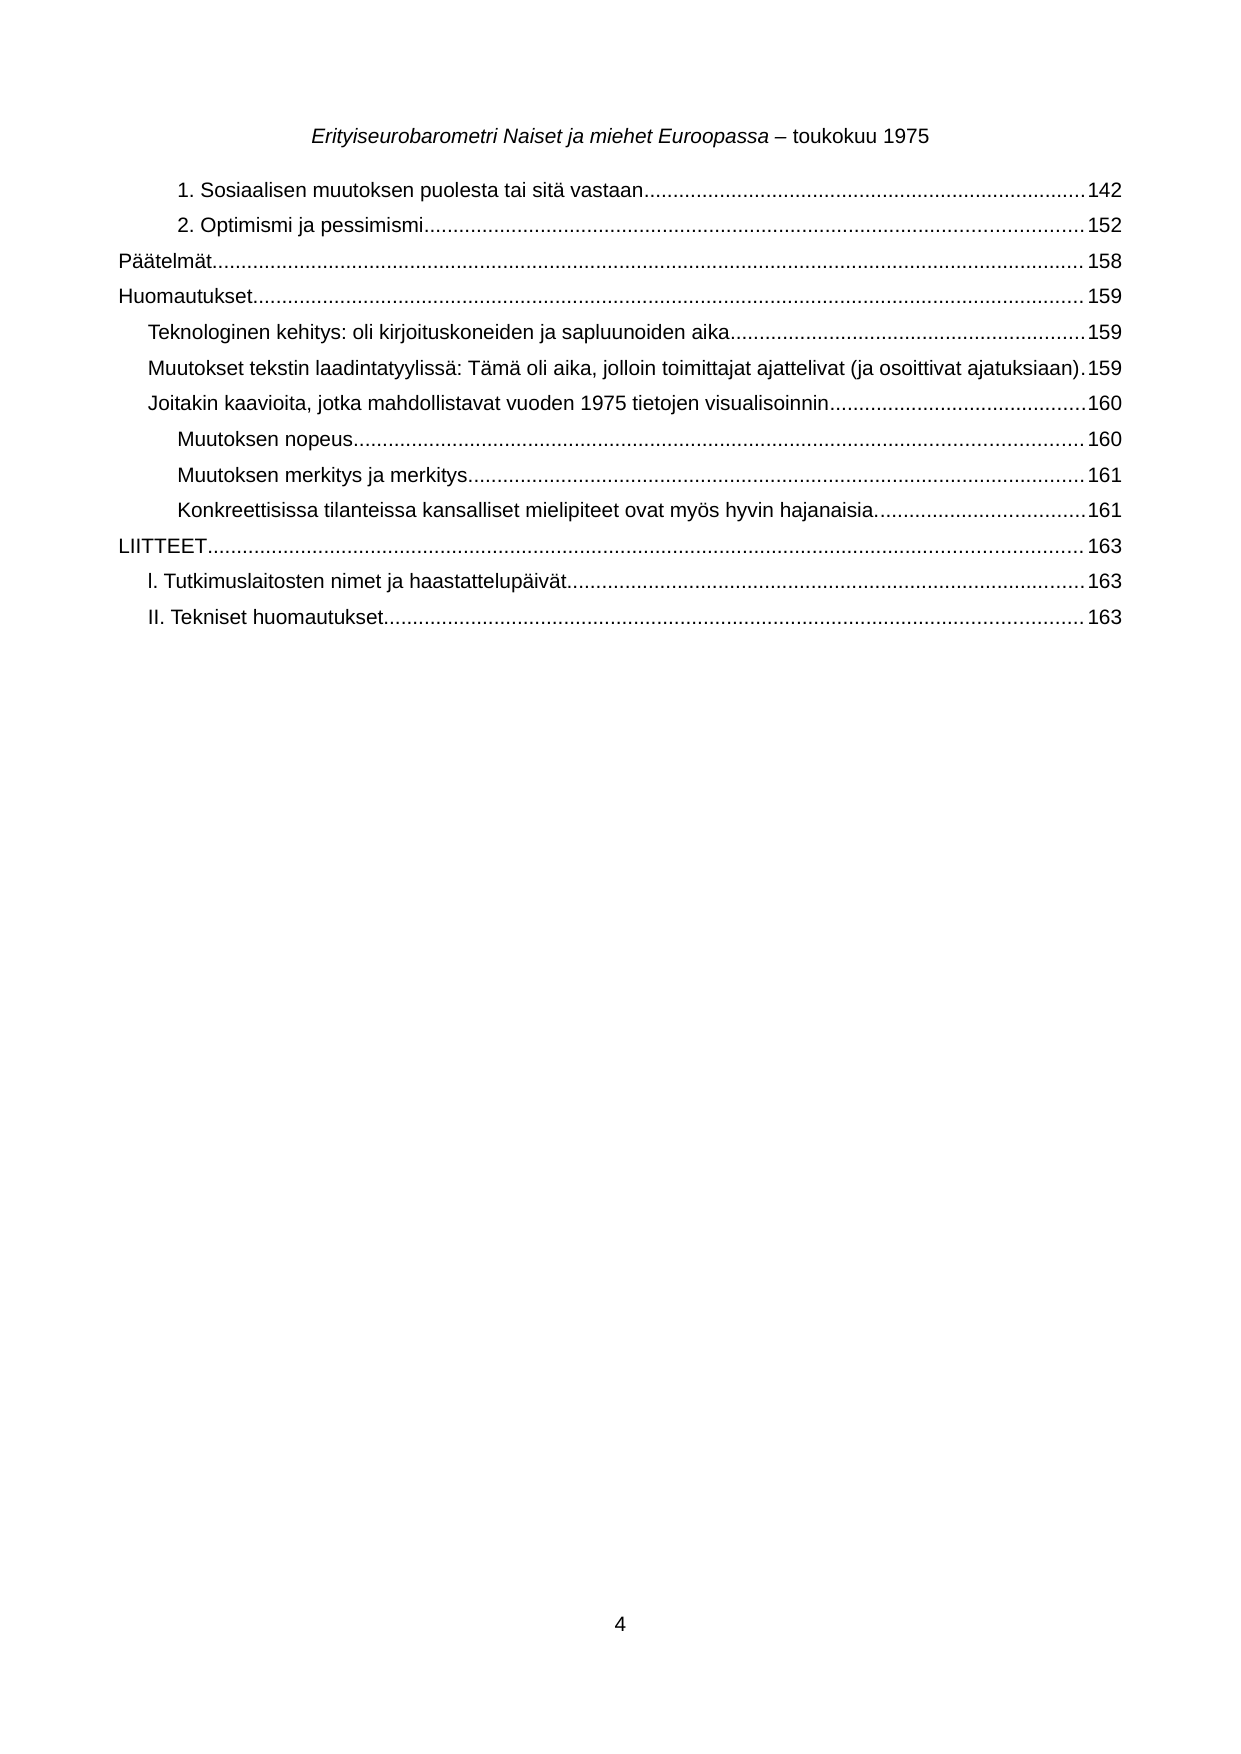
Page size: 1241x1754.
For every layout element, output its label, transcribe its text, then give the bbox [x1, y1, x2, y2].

text Konkreettisissa tilanteissa kansalliset mielipiteet ovat myös hyvin hajanaisia. 161 [177, 498, 1122, 522]
text II. Tekniset huomautukset 163 [148, 605, 1122, 629]
text 1. Sosiaalisen muutoksen puolesta tai sitä vastaan 142 [177, 177, 1122, 201]
text Muutokset tekstin laadintatyylissä: Tämä oli aika, jolloin toimittajat ajattelivat (ja osoittivat ajatuksiaan) 159 [148, 356, 1122, 379]
text l. Tutkimuslaitosten nimet ja haastattelupäivät 163 [148, 569, 1122, 593]
text LIITTEET 163 [118, 534, 1122, 558]
text Teknologinen kehitys: oli kirjoituskoneiden ja sapluunoiden aika 159 [148, 320, 1122, 344]
text Huomautukset 159 [118, 284, 1122, 308]
text Joitakin kaavioita, jotka mahdollistavat vuoden 1975 tietojen visualisoinnin 160 [148, 391, 1122, 415]
text Päätelmät 158 [118, 249, 1122, 273]
text Muutoksen merkitys ja merkitys 161 [177, 462, 1122, 486]
text 2. Optimismi ja pessimismi 152 [177, 213, 1122, 237]
text Muutoksen nopeus 160 [177, 427, 1122, 451]
